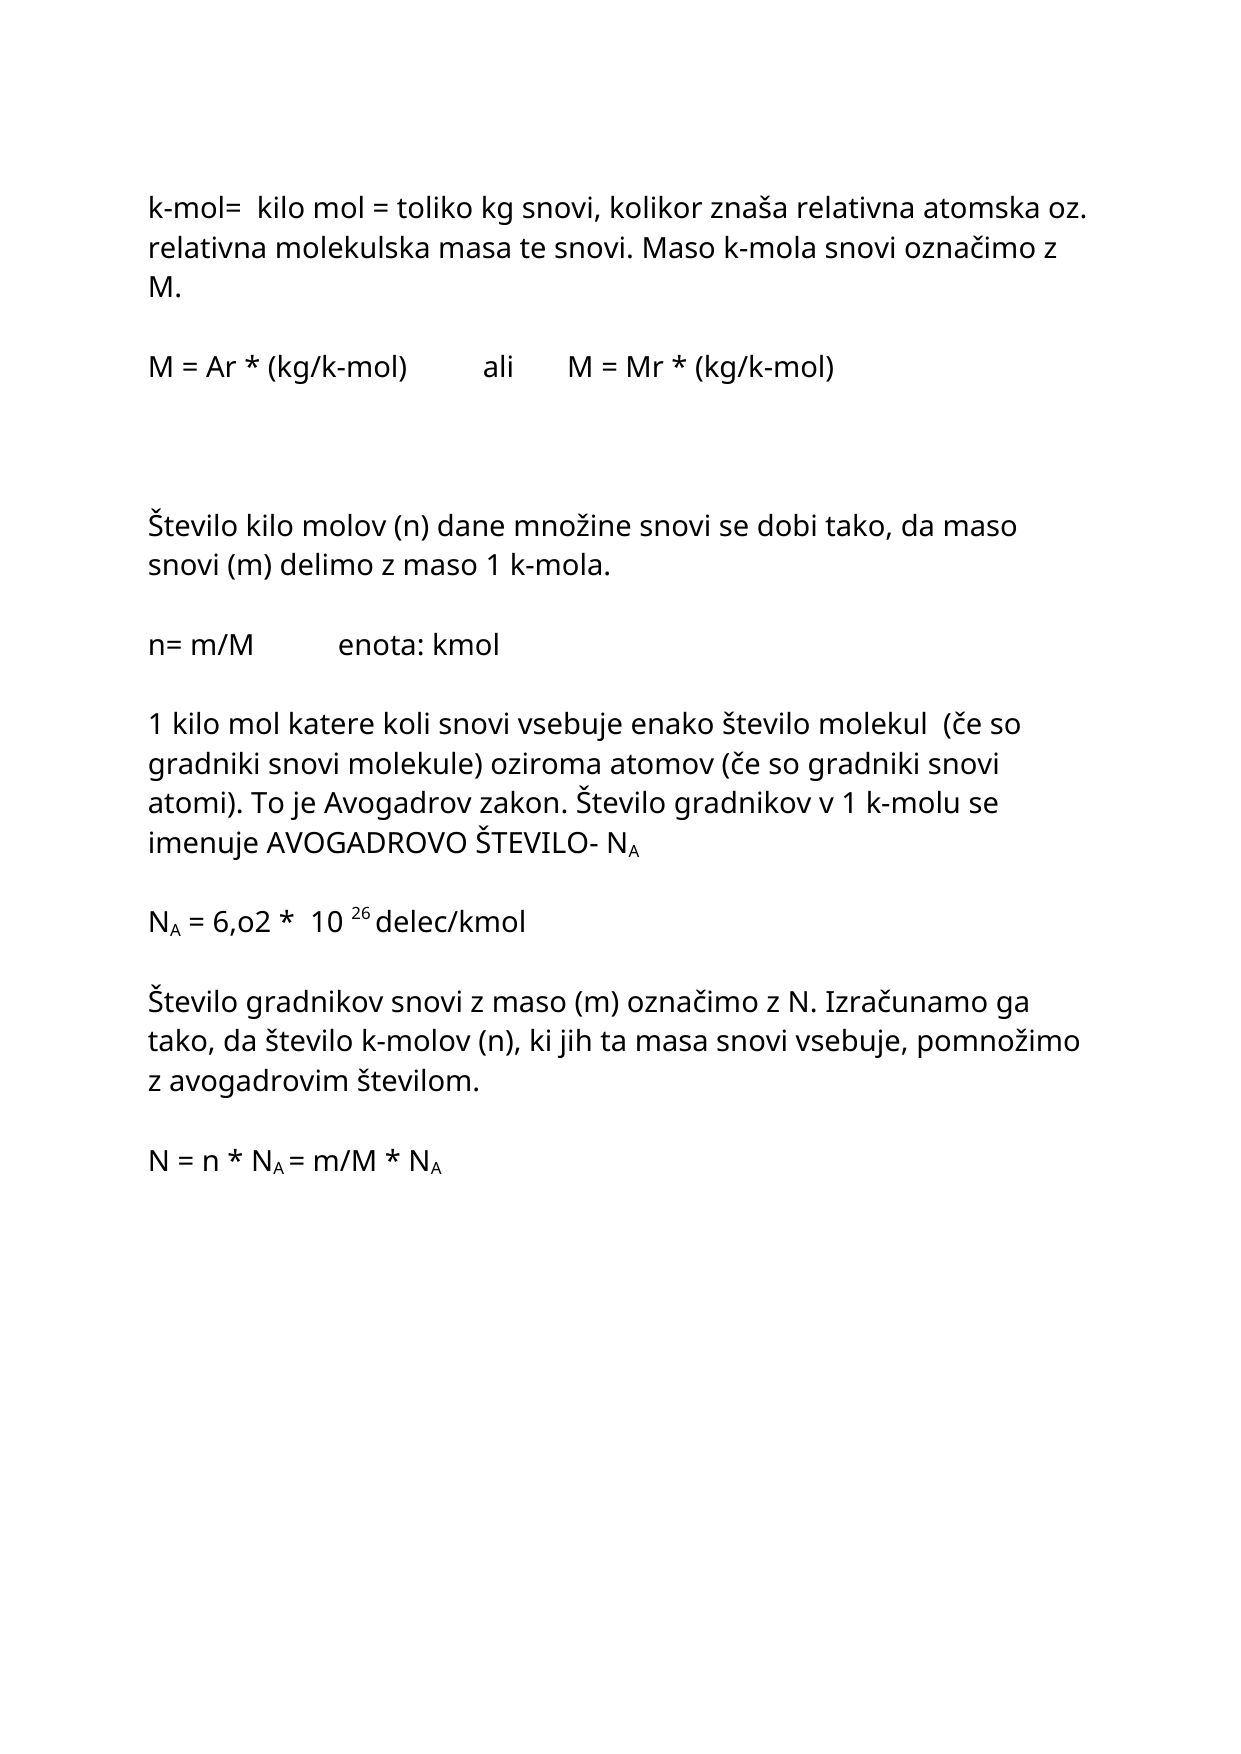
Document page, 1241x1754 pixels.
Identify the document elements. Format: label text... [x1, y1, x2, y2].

text M = Ar * (kg/k-mol) ali M = Mr * (kg/k-mol) [148, 346, 1093, 386]
text Število kilo molov (n) dane množine snovi se dobi tako, da maso snovi (m) delimo z maso 1 k-mola. [148, 505, 1093, 584]
text 1 kilo mol katere koli snovi vsebuje enako število molekul (če so gradniki snovi molekule) oziroma atomov (če so gradniki snovi atomi). To je Avogadrov zakon. Število gradnikov v 1 k-molu se imenuje AVOGADROVO ŠTEVILO- NA [148, 703, 1093, 862]
text N = n * NA = m/M * NA [148, 1140, 1093, 1179]
text n= m/M enota: kmol [148, 624, 1093, 663]
text Število gradnikov snovi z maso (m) označimo z N. Izračunamo ga tako, da število k-molov (n), ki jih ta masa snovi vsebuje, pomnožimo z avogadrovim številom. [148, 981, 1093, 1100]
text k-mol= kilo mol = toliko kg snovi, kolikor znaša relativna atomska oz. relativna molekulska masa te snovi. Maso k-mola snovi označimo z M. [148, 187, 1093, 306]
text NA = 6,o2 * 10 26 delec/kmol [148, 902, 1093, 941]
